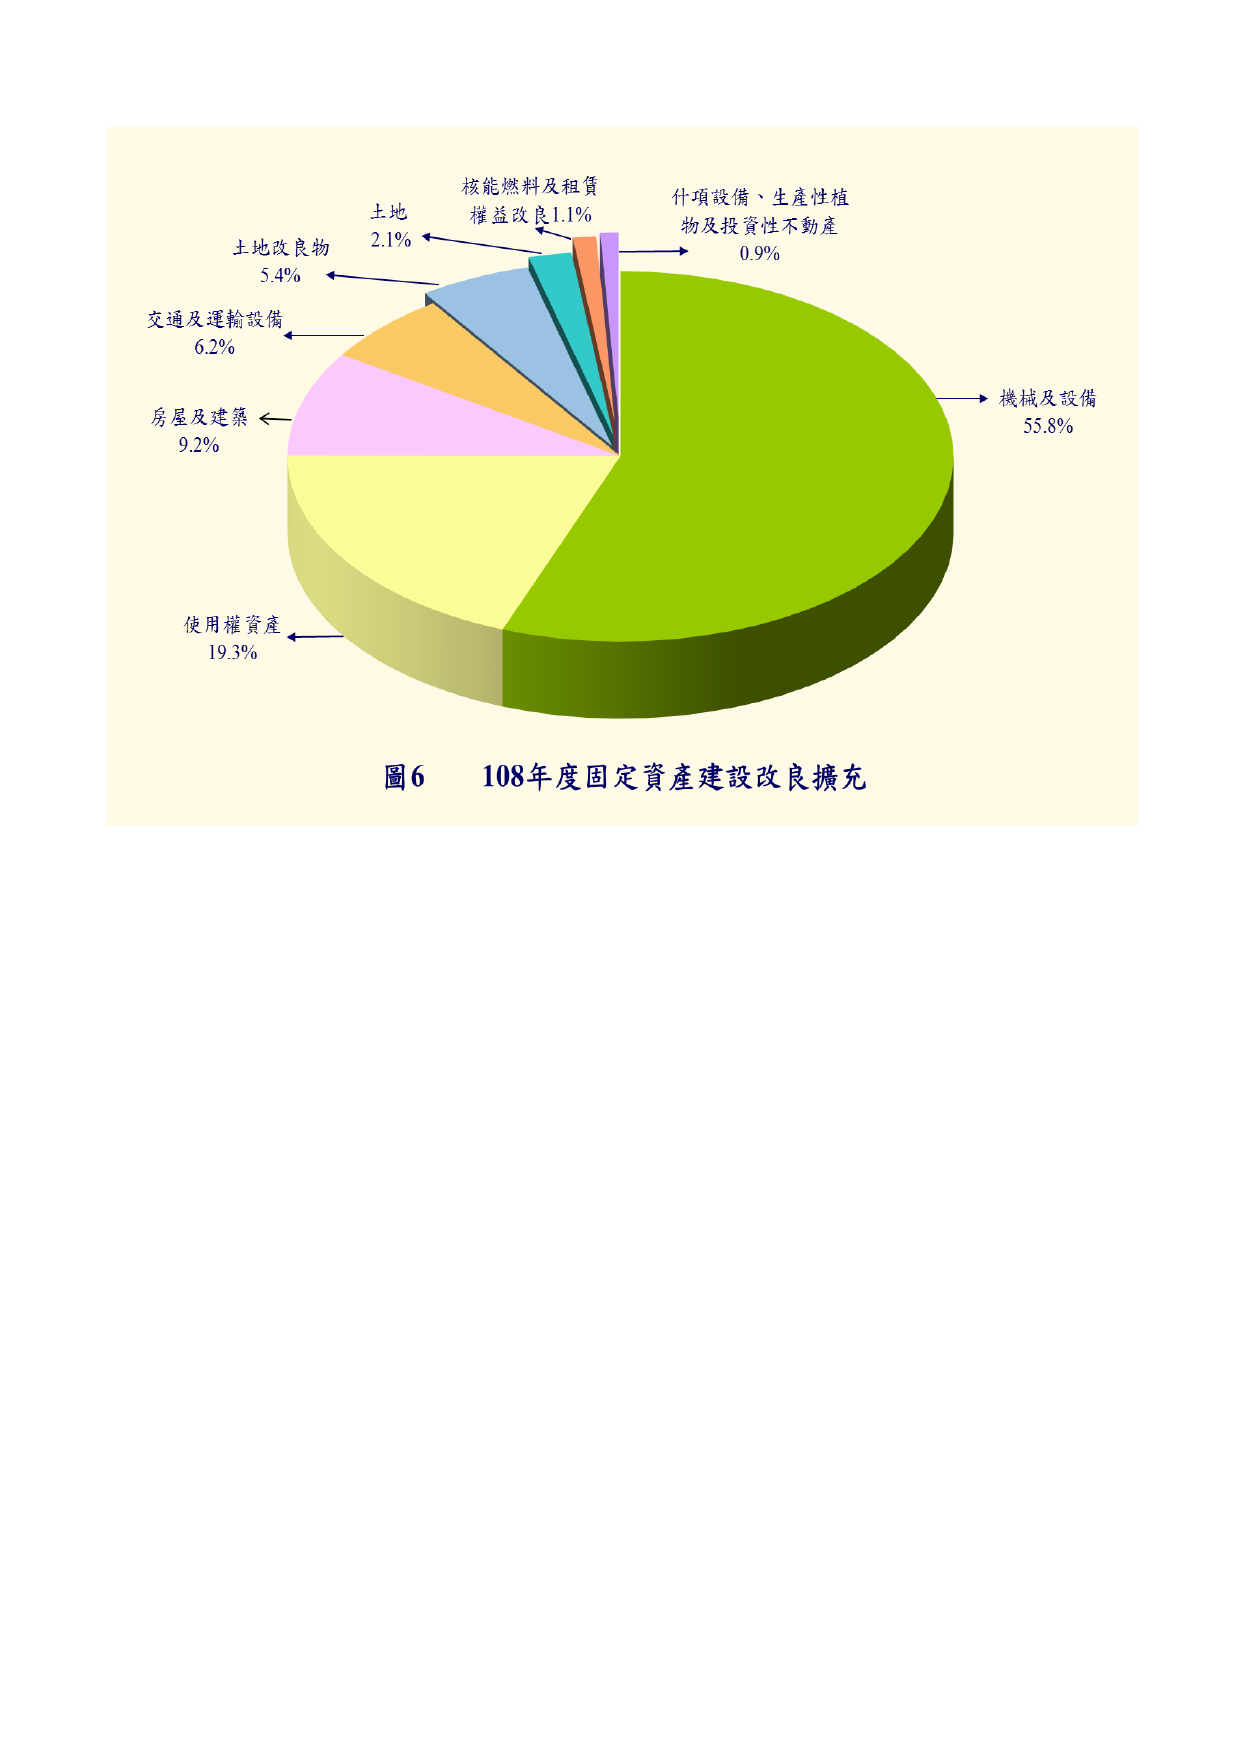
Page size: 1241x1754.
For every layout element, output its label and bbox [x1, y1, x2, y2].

picture [106, 127, 1139, 826]
